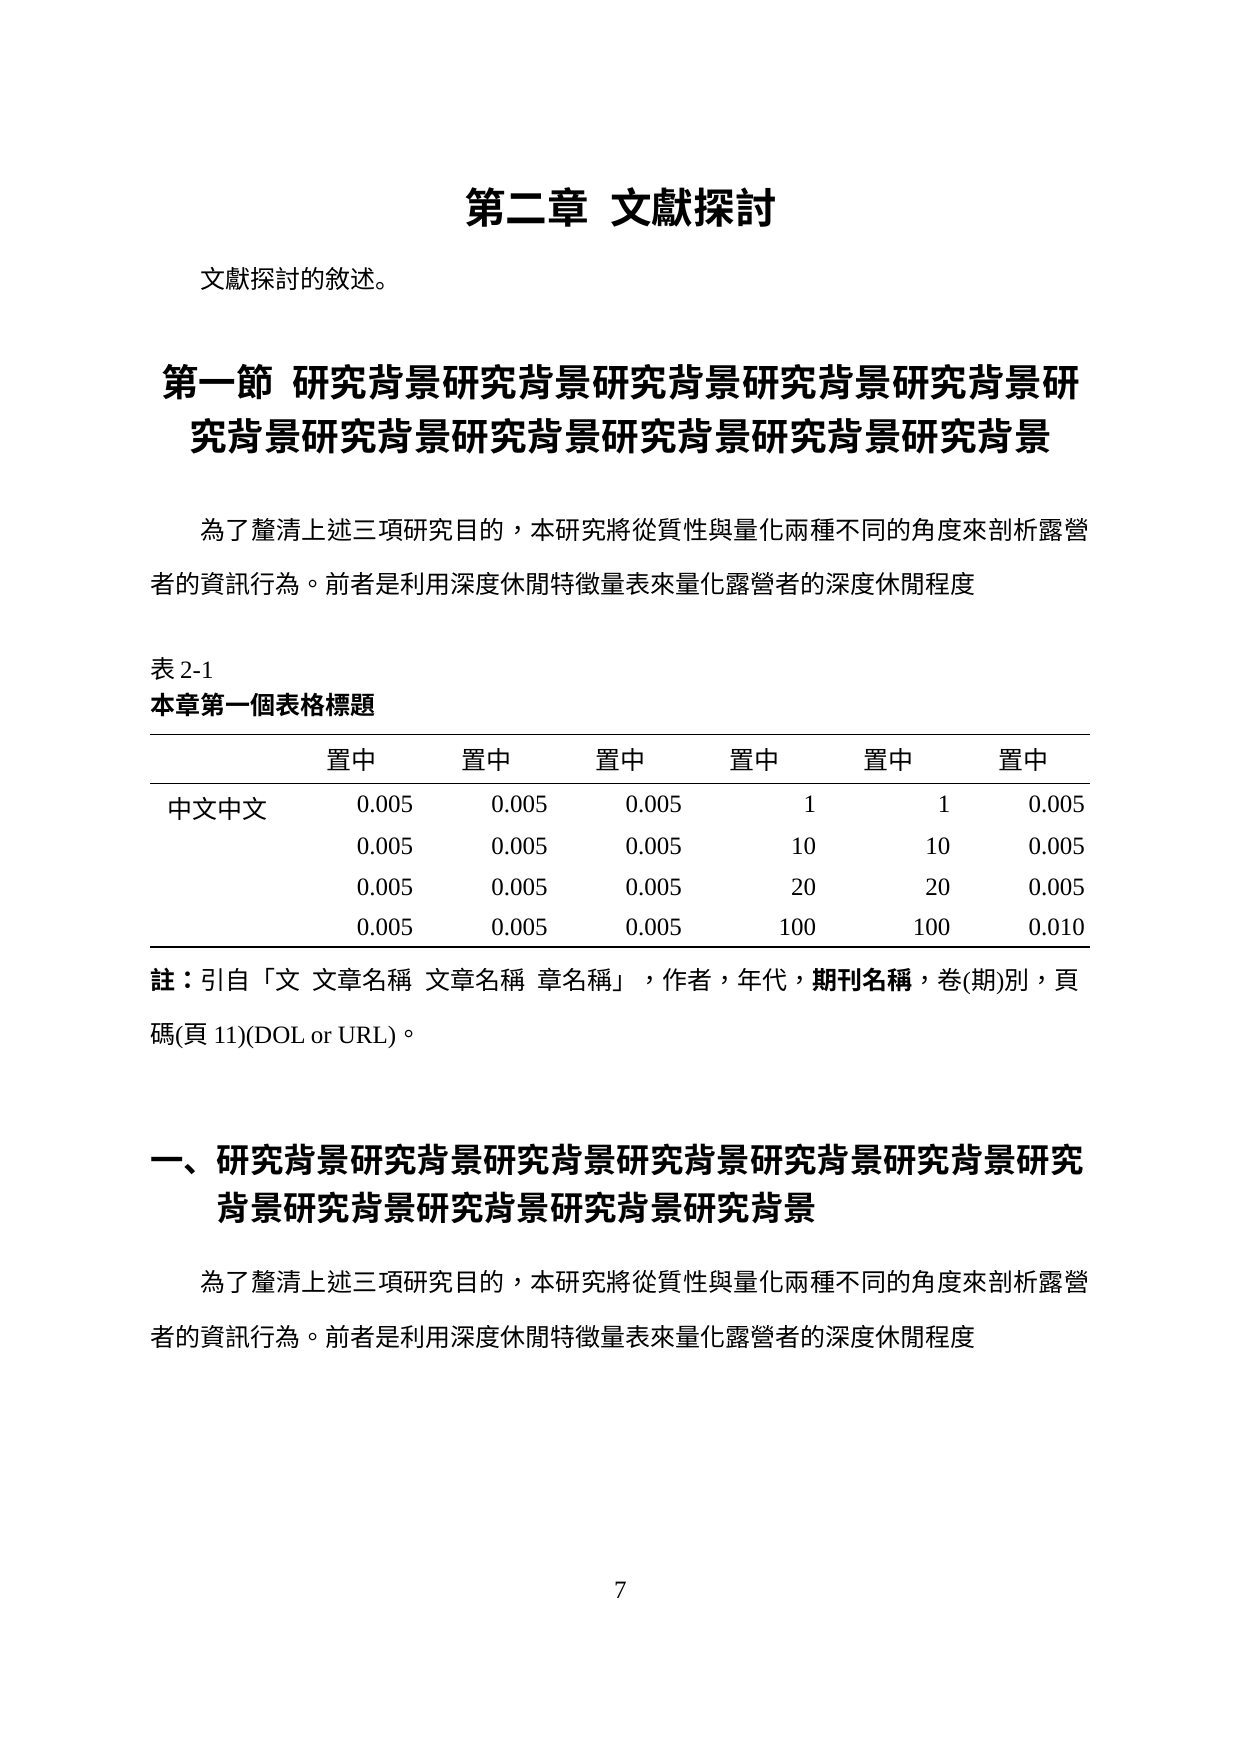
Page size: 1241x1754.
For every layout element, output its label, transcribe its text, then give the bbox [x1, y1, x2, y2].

text 表2-1 本章第一個表格標題 [150, 649, 1090, 722]
table_cell 0.005 [284, 824, 418, 866]
table_cell 0.005 [553, 866, 687, 906]
table_cell 0.005 [419, 866, 553, 906]
table_cell 100 [821, 906, 956, 946]
table_cell 0.005 [553, 784, 687, 824]
table_cell 10 [821, 824, 956, 866]
text 註：引自「文 文章名稱 文章名稱 章名稱」，作者，年代，期刊名稱，卷(期)別，頁碼(頁11)(DOL or URL)。 [150, 960, 1090, 1051]
table_header 置中 [821, 735, 956, 783]
text 文獻探討的敘述。 [150, 260, 1090, 296]
subtitle 第二章 文獻探討 [150, 175, 1090, 235]
table_header 置中 [956, 735, 1090, 783]
table_cell 0.005 [553, 906, 687, 946]
table_cell 0.005 [284, 784, 418, 824]
table_cell 0.005 [419, 784, 553, 824]
table_cell 20 [687, 866, 821, 906]
table_cell 0.005 [419, 824, 553, 866]
table_cell 0.005 [956, 866, 1090, 906]
text 為了釐清上述三項研究目的，本研究將從質性與量化兩種不同的角度來剖析露營者的資訊行為。前者是利用深度休閒特徵量表來量化露營者的深度休閒程度 [150, 1263, 1090, 1353]
table_header 置中 [284, 735, 418, 783]
table_cell 0.005 [419, 906, 553, 946]
table_cell 20 [821, 866, 956, 906]
table_cell 0.005 [956, 824, 1090, 866]
table_header 置中 [419, 735, 553, 783]
subtitle 第一節 研究背景研究背景研究背景研究背景研究背景研究背景研究背景研究背景研究背景研究背景研究背景 [150, 353, 1090, 461]
text 為了釐清上述三項研究目的，本研究將從質性與量化兩種不同的角度來剖析露營者的資訊行為。前者是利用深度休閒特徵量表來量化露營者的深度休閒程度 [150, 510, 1090, 601]
table_header 置中 [687, 735, 821, 783]
table_cell 0.005 [284, 866, 418, 906]
table_cell 0.005 [284, 906, 418, 946]
table_cell 1 [821, 784, 956, 824]
table_cell 0.005 [956, 784, 1090, 824]
table_cell 1 [687, 784, 821, 824]
table_cell 0.005 [553, 824, 687, 866]
table_cell 中文中文 [150, 784, 284, 946]
table_cell 10 [687, 824, 821, 866]
table_cell 0.010 [956, 906, 1090, 946]
subtitle 一、研究背景研究背景研究背景研究背景研究背景研究背景研究背景研究背景研究背景研究背景研究背景 [150, 1134, 1090, 1230]
table_cell 100 [687, 906, 821, 946]
table_header [150, 735, 284, 783]
table_header 置中 [553, 735, 687, 783]
